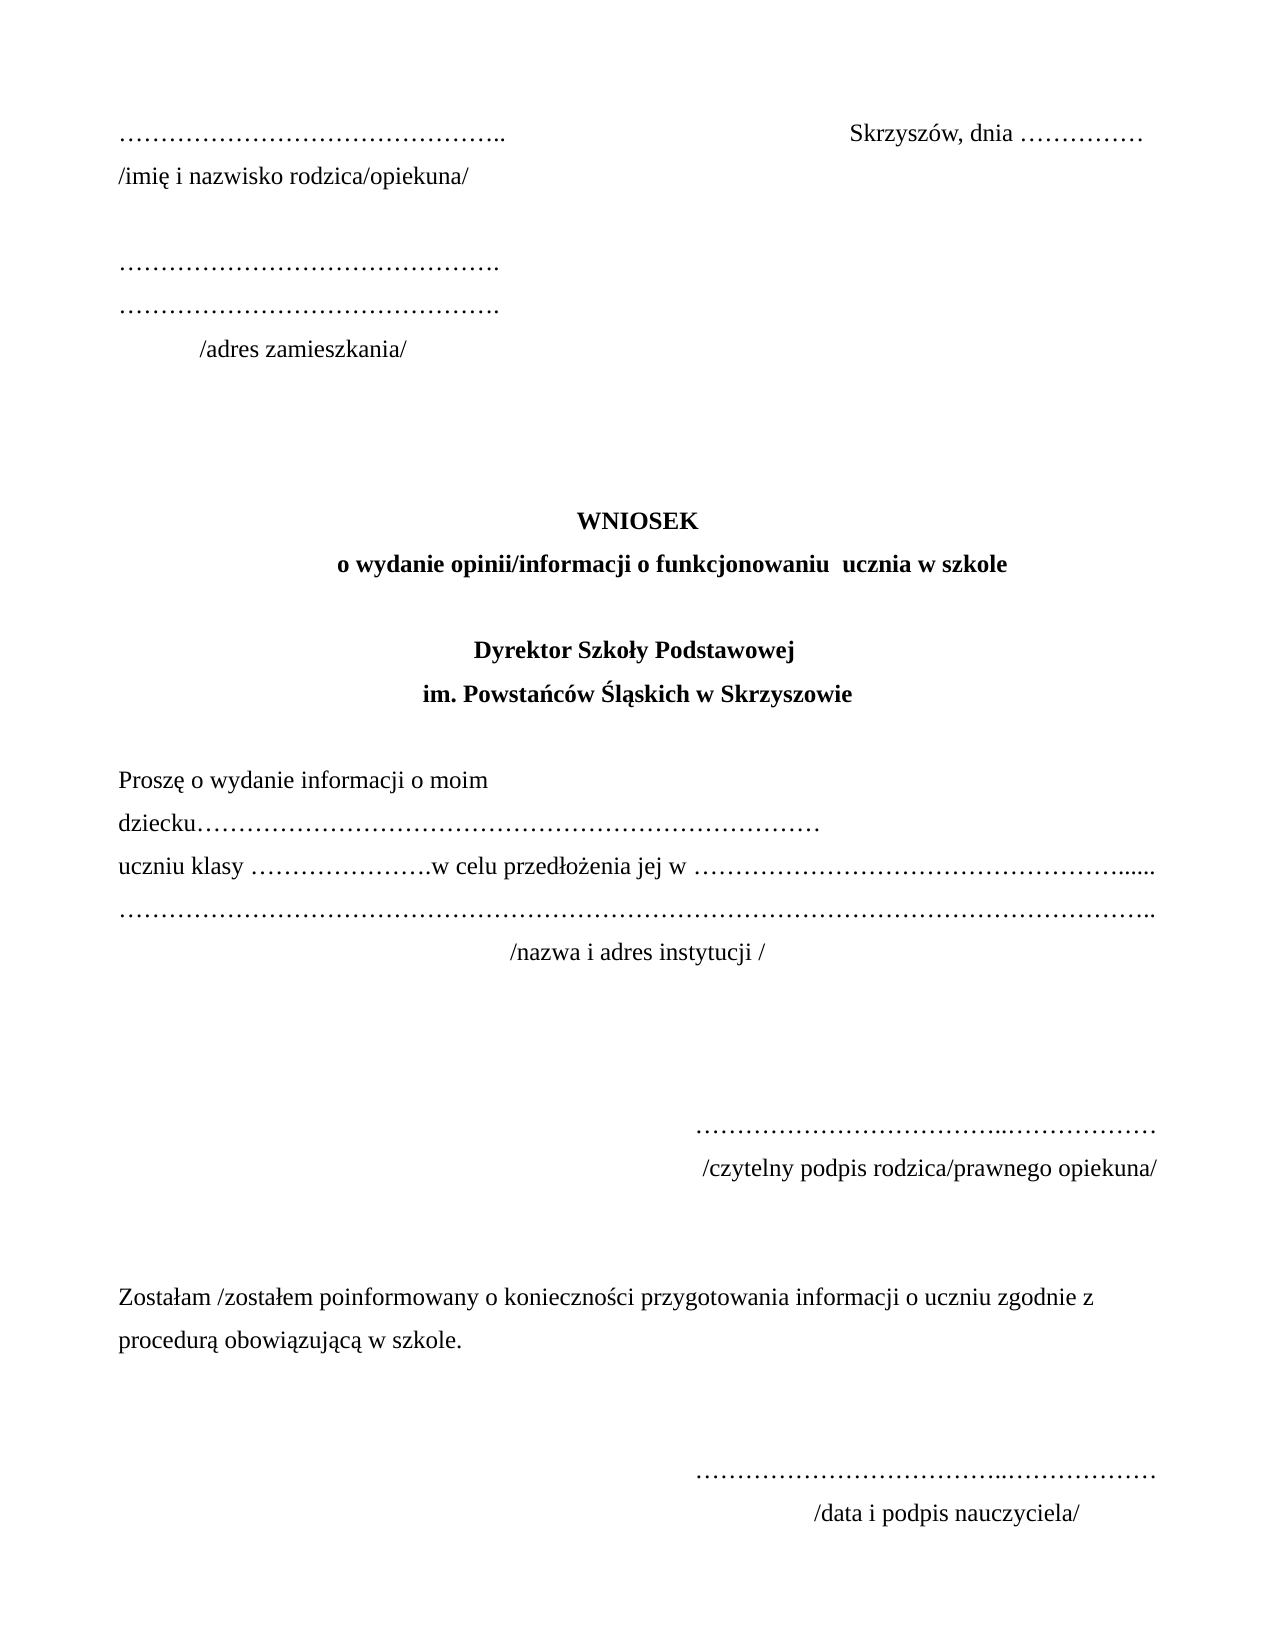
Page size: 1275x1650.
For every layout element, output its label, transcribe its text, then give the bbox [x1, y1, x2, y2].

text /imię i nazwisko rodzica/opiekuna/ [118, 161, 1157, 190]
text …………………………………………………………………………………………………………….. [118, 894, 1157, 923]
text Proszę o wydanie informacji o moim dziecku………………………………………………………………… [118, 765, 1157, 837]
text ………………………………………. [118, 291, 1157, 319]
text o wydanie opinii/informacji o funkcjonowaniu ucznia w szkole [118, 549, 1157, 578]
text WNIOSEK [118, 506, 1157, 535]
text /nazwa i adres instytucji / [118, 937, 1157, 966]
text ………………………………..……………… [118, 1110, 1157, 1139]
text /czytelny podpis rodzica/prawnego opiekuna/ [118, 1153, 1157, 1182]
text /data i podpis nauczyciela/ [118, 1498, 1157, 1527]
text uczniu klasy ………………….w celu przedłożenia jej w ……………………………………………...... [118, 851, 1157, 880]
text im. Powstańców Śląskich w Skrzyszowie [118, 679, 1157, 707]
text /adres zamieszkania/ [118, 334, 1157, 362]
text Dyrektor Szkoły Podstawowej [118, 636, 1157, 664]
text ………………………………………. [118, 247, 1157, 276]
text ………………………………..……………… [118, 1455, 1157, 1484]
text Zostałam /zostałem poinformowany o konieczności przygotowania informacji o uczniu zgodnie z procedurą obowiązującą w szkole. [118, 1282, 1157, 1354]
text ……………………………………….. Skrzyszów, dnia …………… [118, 118, 1157, 147]
